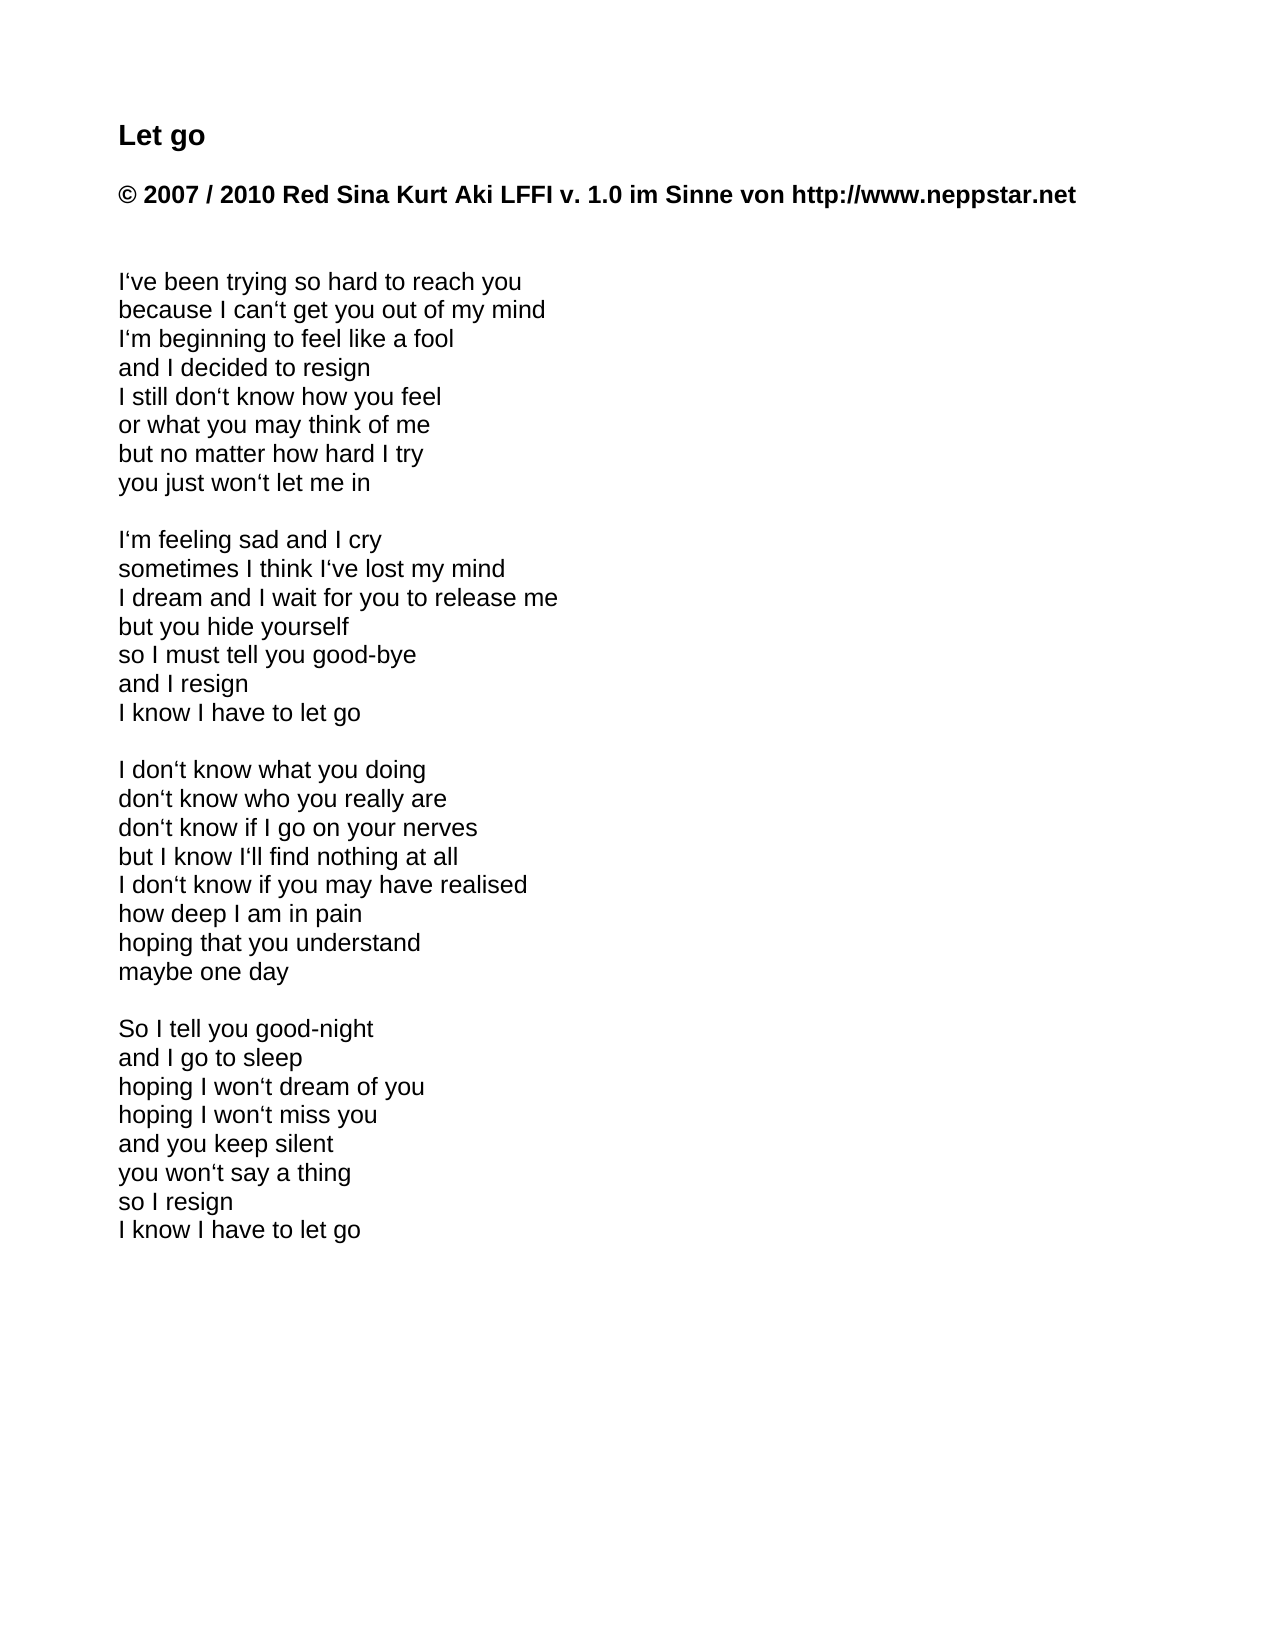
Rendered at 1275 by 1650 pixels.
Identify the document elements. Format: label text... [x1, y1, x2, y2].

text I still don‘t know how you feel [118, 382, 1157, 410]
text don‘t know who you really are [118, 784, 1157, 813]
text I dream and I wait for you to release me [118, 583, 1157, 612]
text you just won‘t let me in [118, 468, 1157, 497]
text hoping I won‘t dream of you [118, 1072, 1157, 1100]
text how deep I am in pain [118, 899, 1157, 928]
text and I go to sleep [118, 1043, 1157, 1072]
text Let go [118, 118, 1157, 152]
text I don‘t know what you doing [118, 755, 1157, 784]
text I know I have to let go [118, 1215, 1157, 1244]
text So I tell you good-night [118, 1014, 1157, 1043]
text I know I have to let go [118, 698, 1157, 727]
text I‘m feeling sad and I cry [118, 525, 1157, 554]
text but you hide yourself [118, 612, 1157, 640]
text hoping that you understand [118, 928, 1157, 957]
text but I know I‘ll find nothing at all [118, 842, 1157, 870]
text or what you may think of me [118, 410, 1157, 439]
text and you keep silent [118, 1129, 1157, 1158]
text sometimes I think I‘ve lost my mind [118, 554, 1157, 583]
text but no matter how hard I try [118, 439, 1157, 468]
text I don‘t know if you may have realised [118, 870, 1157, 899]
text don‘t know if I go on your nerves [118, 813, 1157, 842]
text maybe one day [118, 957, 1157, 985]
text I‘ve been trying so hard to reach you [118, 267, 1157, 295]
text because I can‘t get you out of my mind [118, 295, 1157, 324]
text you won‘t say a thing [118, 1158, 1157, 1187]
text and I resign [118, 669, 1157, 698]
text so I must tell you good-bye [118, 640, 1157, 669]
text and I decided to resign [118, 353, 1157, 382]
text © 2007 / 2010 Red Sina Kurt Aki LFFI v. 1.0 im Sinne von http://www.neppstar.net [118, 180, 1157, 209]
text so I resign [118, 1187, 1157, 1215]
text hoping I won‘t miss you [118, 1100, 1157, 1129]
text I‘m beginning to feel like a fool [118, 324, 1157, 353]
